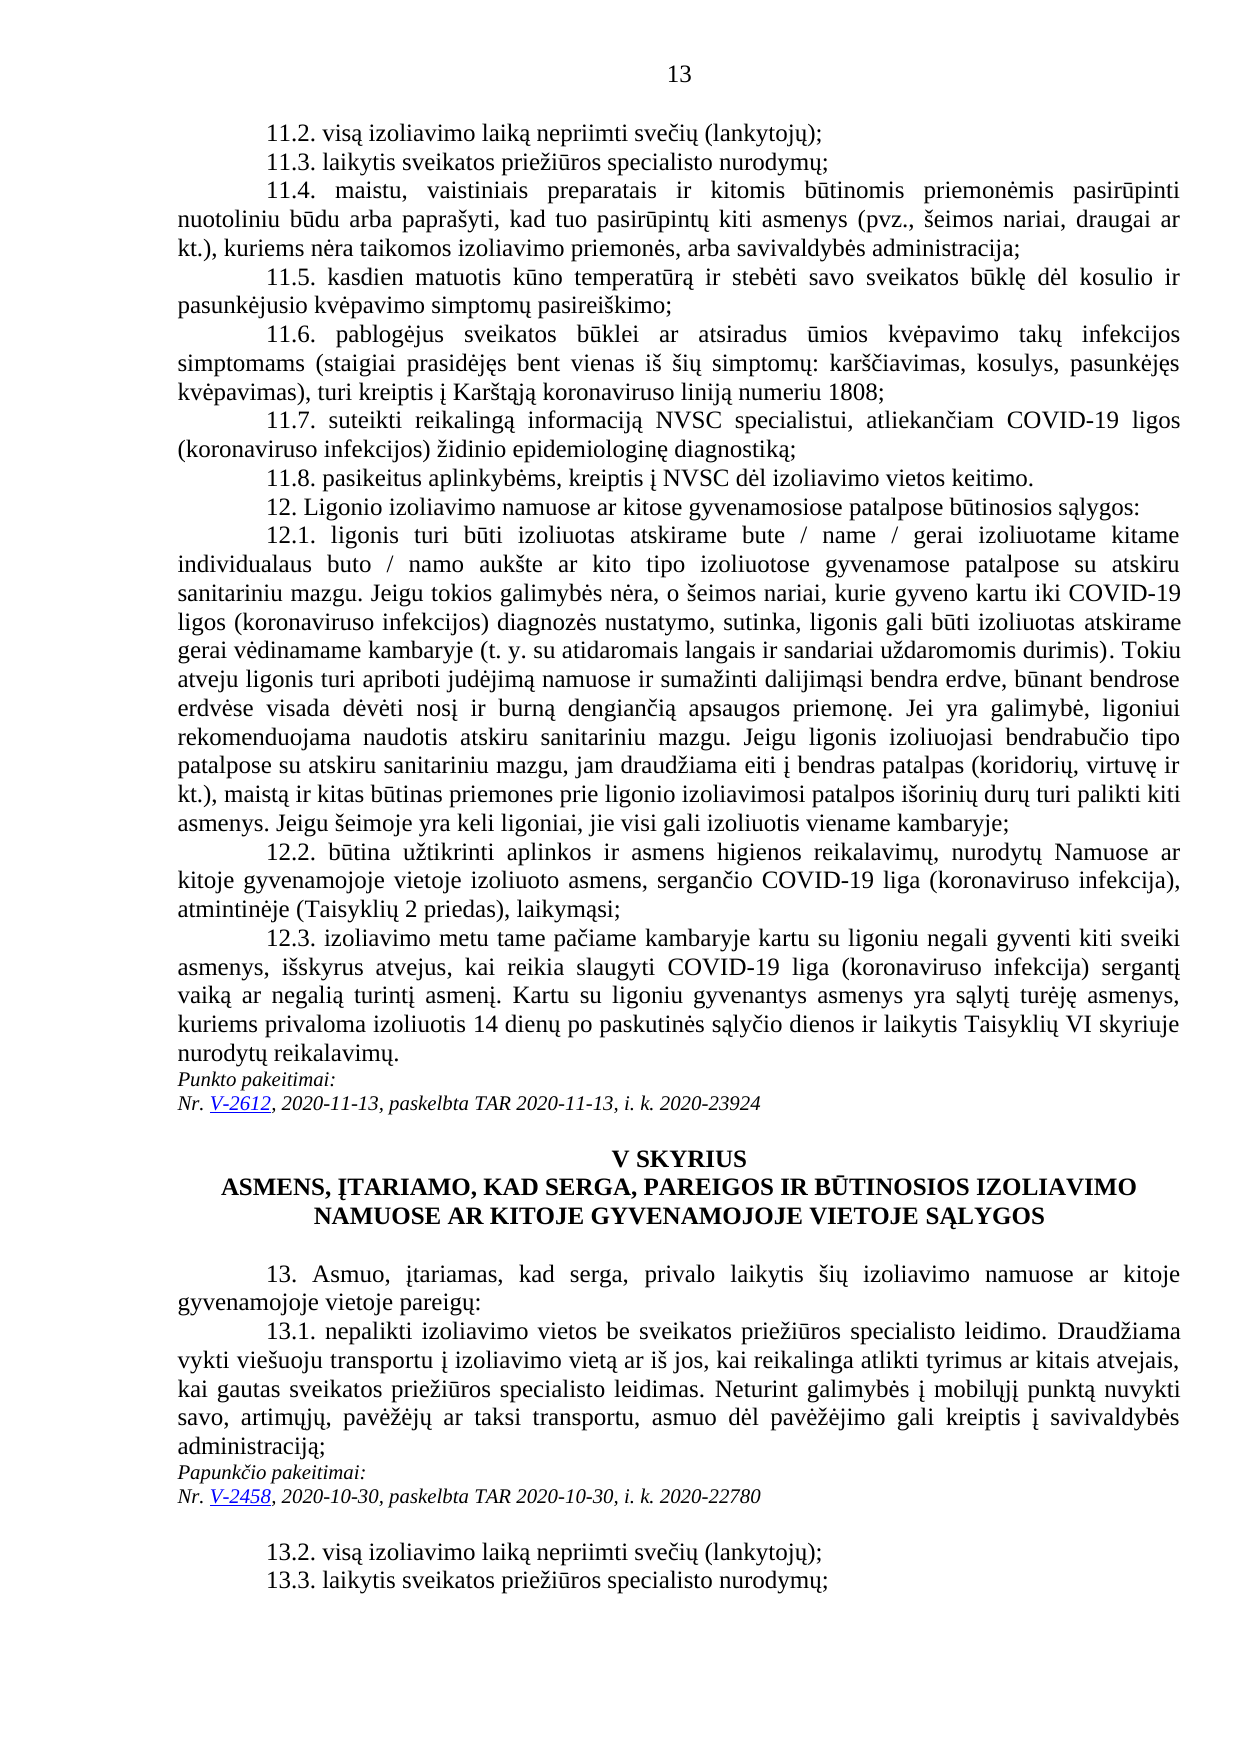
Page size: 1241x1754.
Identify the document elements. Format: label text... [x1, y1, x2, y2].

text 11.2. visą izoliavimo laiką nepriimti svečių (lankytojų); [177, 118, 1181, 147]
text 13. Asmuo, įtariamas, kad serga, privalo laikytis šių izoliavimo namuose ar kitoje gyvenamojoje vietoje pareigų: [177, 1259, 1181, 1316]
text 11.6. pablogėjus sveikatos būklei ar atsiradus ūmios kvėpavimo takų infekcijos simptomams (staigiai prasidėjęs bent vienas iš šių simptomų: karščiavimas, kosulys, pasunkėjęs kvėpavimas), turi kreiptis į Karštąją koronaviruso liniją numeriu 1808; [177, 319, 1181, 406]
text Punkto pakeitimai: [177, 1067, 1181, 1091]
text 11.5. kasdien matuotis kūno temperatūrą ir stebėti savo sveikatos būklę dėl kosulio ir pasunkėjusio kvėpavimo simptomų pasireiškimo; [177, 262, 1181, 319]
text 11.4. maistu, vaistiniais preparatais ir kitomis būtinomis priemonėmis pasirūpinti nuotoliniu būdu arba paprašyti, kad tuo pasirūpintų kiti asmenys (pvz., šeimos nariai, draugai ar kt.), kuriems nėra taikomos izoliavimo priemonės, arba savivaldybės administracija; [177, 176, 1181, 262]
text Papunkčio pakeitimai: [177, 1460, 1181, 1484]
text 11.8. pasikeitus aplinkybėms, kreiptis į NVSC dėl izoliavimo vietos keitimo. [177, 463, 1181, 492]
text 12. Ligonio izoliavimo namuose ar kitose gyvenamosiose patalpose būtinosios sąlygos: [177, 492, 1181, 521]
text Nr. V-2612, 2020-11-13, paskelbta TAR 2020-11-13, i. k. 2020-23924 [177, 1091, 1181, 1115]
text 11.3. laikytis sveikatos priežiūros specialisto nurodymų; [177, 147, 1181, 176]
text 12.1. ligonis turi būti izoliuotas atskirame bute / name / gerai izoliuotame kitame individualaus buto / namo aukšte ar kito tipo izoliuotose gyvenamose patalpose su atskiru sanitariniu mazgu. Jeigu tokios galimybės nėra, o šeimos nariai, kurie gyveno kartu iki COVID-19 ligos (koronaviruso infekcijos) diagnozės nustatymo, sutinka, ligonis gali būti izoliuotas atskirame gerai vėdinamame kambaryje (t. y. su atidaromais langais ir sandariai uždaromomis durimis). Tokiu atveju ligonis turi apriboti judėjimą namuose ir sumažinti dalijimąsi bendra erdve, būnant bendrose erdvėse visada dėvėti nosį ir burną dengiančią apsaugos priemonę. Jei yra galimybė, ligoniui rekomenduojama naudotis atskiru sanitariniu mazgu. Jeigu ligonis izoliuojasi bendrabučio tipo patalpose su atskiru sanitariniu mazgu, jam draudžiama eiti į bendras patalpas (koridorių, virtuvę ir kt.), maistą ir kitas būtinas priemones prie ligonio izoliavimosi patalpos išorinių durų turi palikti kiti asmenys. Jeigu šeimoje yra keli ligoniai, jie visi gali izoliuotis viename kambaryje; [177, 521, 1181, 837]
text Asmens, įtariamo, kad serga, pareigos ir BŪTINOSIOS IZOLIAVIMO namuose ar kitoje gyvenamoJOje vietoje SĄLYGOS [177, 1172, 1181, 1230]
text 13.2. visą izoliavimo laiką nepriimti svečių (lankytojų); [177, 1537, 1181, 1566]
text 12.3. izoliavimo metu tame pačiame kambaryje kartu su ligoniu negali gyventi kiti sveiki asmenys, išskyrus atvejus, kai reikia slaugyti COVID-19 liga (koronaviruso infekcija) sergantį vaiką ar negalią turintį asmenį. Kartu su ligoniu gyvenantys asmenys yra sąlytį turėję asmenys, kuriems privaloma izoliuotis 14 dienų po paskutinės sąlyčio dienos ir laikytis Taisyklių VI skyriuje nurodytų reikalavimų. [177, 923, 1181, 1067]
text Nr. V-2458, 2020-10-30, paskelbta TAR 2020-10-30, i. k. 2020-22780 [177, 1484, 1181, 1508]
text 13.3. laikytis sveikatos priežiūros specialisto nurodymų; [177, 1566, 1181, 1594]
text V skyrius [177, 1144, 1181, 1172]
text 13.1. nepalikti izoliavimo vietos be sveikatos priežiūros specialisto leidimo. Draudžiama vykti viešuoju transportu į izoliavimo vietą ar iš jos, kai reikalinga atlikti tyrimus ar kitais atvejais, kai gautas sveikatos priežiūros specialisto leidimas. Neturint galimybės į mobilųjį punktą nuvykti savo, artimųjų, pavėžėjų ar taksi transportu, asmuo dėl pavėžėjimo gali kreiptis į savivaldybės administraciją; [177, 1316, 1181, 1460]
text 12.2. būtina užtikrinti aplinkos ir asmens higienos reikalavimų, nurodytų Namuose ar kitoje gyvenamojoje vietoje izoliuoto asmens, sergančio COVID-19 liga (koronaviruso infekcija), atmintinėje (Taisyklių 2 priedas), laikymąsi; [177, 837, 1181, 923]
text 11.7. suteikti reikalingą informaciją NVSC specialistui, atliekančiam COVID-19 ligos (koronaviruso infekcijos) židinio epidemiologinę diagnostiką; [177, 406, 1181, 463]
